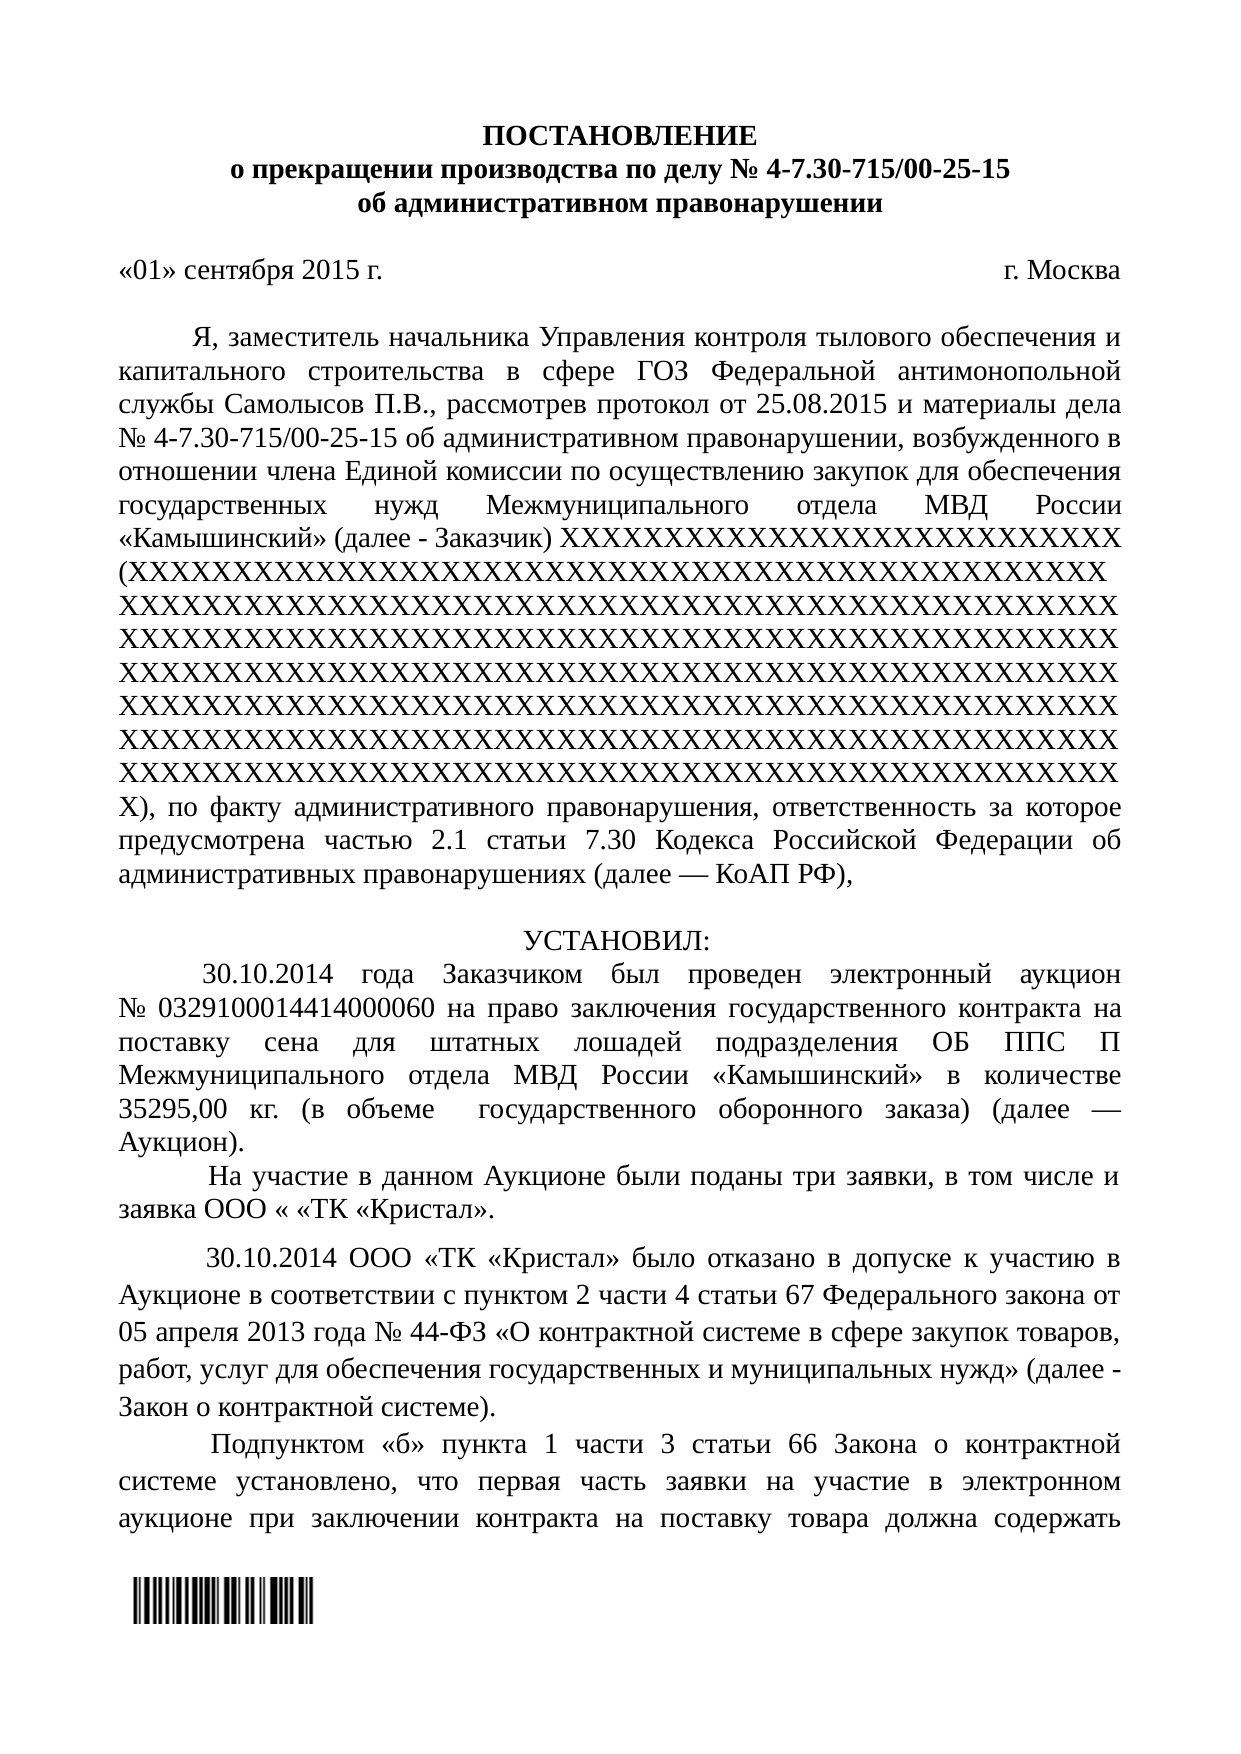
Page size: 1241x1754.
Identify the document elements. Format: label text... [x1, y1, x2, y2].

text 30.10.2014 ООО «ТК «Кристал» было отказано в допуске к участию в Аукционе в соответствии с пунктом 2 части 4 статьи 67 Федерального закона от 05 апреля 2013 года № 44-ФЗ «О контрактной системе в сфере закупок товаров, работ, услуг для обеспечения государственных и муниципальных нужд» (далее - Закон о контрактной системе). [118, 1237, 1122, 1423]
text «01» сентября 2015 г. г. Москва [118, 252, 1122, 286]
list 30.10.2014 года Заказчиком был проведен электронный аукцион № 0329100014414000060 на право заключения государственного контракта на поставку сена для штатных лошадей подразделения ОБ ППС П Межмуниципального отдела МВД России «Камышинский» в количестве 35295,00 кг. (в объеме государственного оборонного заказа) (далее — Аукцион). [118, 957, 1122, 1158]
list На участие в данном Аукционе были поданы три заявки, в том числе и заявка ООО « «ТК «Кристал». [118, 1158, 1122, 1225]
text ПОСТАНОВЛЕНИЕ [118, 118, 1122, 152]
text УСТАНОВИЛ: [118, 923, 1122, 957]
text об административном правонарушении [118, 185, 1122, 219]
picture [118, 1577, 331, 1624]
text Подпунктом «б» пункта 1 части 3 статьи 66 Закона о контрактной системе установлено, что первая часть заявки на участие в электронном аукционе при заключении контракта на поставку товара должна содержать [118, 1423, 1122, 1535]
text о прекращении производства по делу № 4-7.30-715/00-25-15 [118, 152, 1122, 185]
text Я, заместитель начальника Управления контроля тылового обеспечения и капитального строительства в сфере ГОЗ Федеральной антимонопольной службы Самолысов П.В., рассмотрев протокол от 25.08.2015 и материалы дела № 4-7.30-715/00-25-15 об административном правонарушении, возбужденного в отношении члена Единой комиссии по осуществлению закупок для обеспечения государственных нужд Межмуниципального отдела МВД России «Камышинский» (далее - Заказчик) XXXXXXXXXXXXXXXXXXXXXXXXXXX (XXXXXXXXXXXXXXXXXXXXXXXXXXXXXXXXXXXXXXXXXXXXXXXXXXXXXXXXXXXXXXXXXXXXXXXXXXXXXXXXXXXXXXXXXXXXXXXXXXXXXXXXXXXXXXXXXXXXXXXXXXXXXXXXXXXXXXXXXXXXXXXXXXXXXXXXXXXXXXXXXXXXXXXXXXXXXXXXXXXXXXXXXXXXXXXXXXXXXXXXXXXXXXXXXXXXXXXXXXXXXXXXXXXXXXXXXXXXXXXXXXXXXXXXXXXXXXXXXXXXXXXXXXXXXXXXXXXXXXXXXXXXXXXXXXXXXXXXXXXXXXXXXXXXXXXXXXXXXXXXXXXXXXXXXXXXXXXX), по факту административного правонарушения, ответственность за которое предусмотрена частью 2.1 статьи 7.30 Кодекса Российской Федерации об административных правонарушениях (далее — КоАП РФ), [118, 319, 1122, 889]
